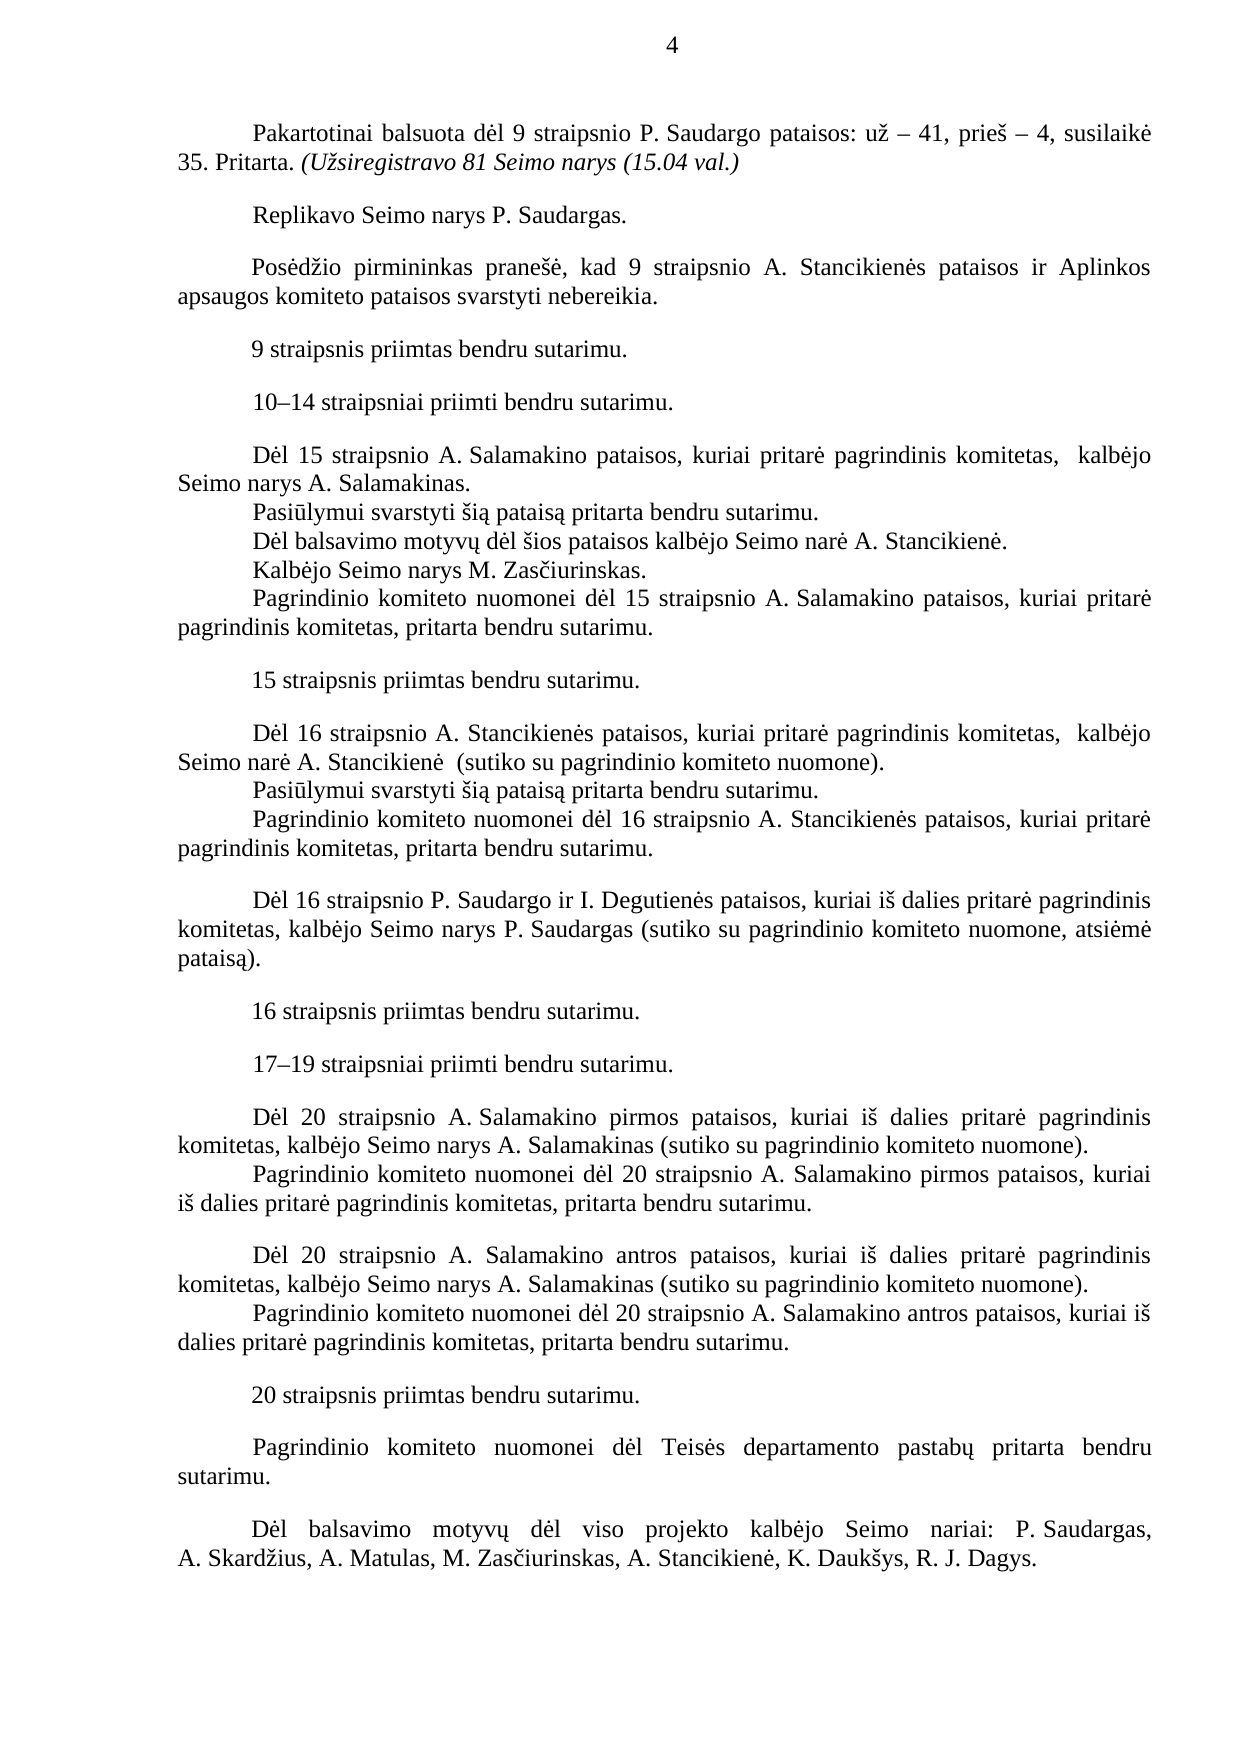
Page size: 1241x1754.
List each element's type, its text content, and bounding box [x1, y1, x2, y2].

text 9 straipsnis priimtas bendru sutarimu. [177, 334, 1152, 363]
text Dėl 15 straipsnio A. Salamakino pataisos, kuriai pritarė pagrindinis komitetas, kalbėjo Seimo narys A. Salamakinas. [177, 440, 1152, 497]
text 20 straipsnis priimtas bendru sutarimu. [177, 1380, 1152, 1408]
text Dėl 20 straipsnio A. Salamakino pirmos pataisos, kuriai iš dalies pritarė pagrindinis komitetas, kalbėjo Seimo narys A. Salamakinas (sutiko su pagrindinio komiteto nuomone). [177, 1102, 1152, 1159]
text Posėdžio pirmininkas pranešė, kad 9 straipsnio A. Stancikienės pataisos ir Aplinkos apsaugos komiteto pataisos svarstyti nebereikia. [177, 252, 1152, 310]
text 15 straipsnis priimtas bendru sutarimu. [177, 665, 1152, 694]
text Pagrindinio komiteto nuomonei dėl 15 straipsnio A. Salamakino pataisos, kuriai pritarė pagrindinis komitetas, pritarta bendru sutarimu. [177, 583, 1152, 641]
text 16 straipsnis priimtas bendru sutarimu. [177, 996, 1152, 1025]
text Dėl balsavimo motyvų dėl viso projekto kalbėjo Seimo nariai: P. Saudargas, A. Skardžius, A. Matulas, M. Zasčiurinskas, A. Stancikienė, K. Daukšys, R. J. Dagys. [177, 1514, 1152, 1572]
text Pasiūlymui svarstyti šią pataisą pritarta bendru sutarimu. [177, 775, 1152, 804]
text Pagrindinio komiteto nuomonei dėl 20 straipsnio A. Salamakino antros pataisos, kuriai iš dalies pritarė pagrindinis komitetas, pritarta bendru sutarimu. [177, 1298, 1152, 1356]
text 17–19 straipsniai priimti bendru sutarimu. [177, 1049, 1152, 1077]
text 10–14 straipsniai priimti bendru sutarimu. [177, 387, 1152, 416]
text Dėl 16 straipsnio A. Stancikienės pataisos, kuriai pritarė pagrindinis komitetas, kalbėjo Seimo narė A. Stancikienė (sutiko su pagrindinio komiteto nuomone). [177, 718, 1152, 775]
text Dėl balsavimo motyvų dėl šios pataisos kalbėjo Seimo narė A. Stancikienė. [177, 526, 1152, 555]
text Pagrindinio komiteto nuomonei dėl 16 straipsnio A. Stancikienės pataisos, kuriai pritarė pagrindinis komitetas, pritarta bendru sutarimu. [177, 804, 1152, 862]
text Dėl 16 straipsnio P. Saudargo ir I. Degutienės pataisos, kuriai iš dalies pritarė pagrindinis komitetas, kalbėjo Seimo narys P. Saudargas (sutiko su pagrindinio komiteto nuomone, atsiėmė pataisą). [177, 886, 1152, 972]
text Pagrindinio komiteto nuomonei dėl 20 straipsnio A. Salamakino pirmos pataisos, kuriai iš dalies pritarė pagrindinis komitetas, pritarta bendru sutarimu. [177, 1159, 1152, 1217]
text Dėl 20 straipsnio A. Salamakino antros pataisos, kuriai iš dalies pritarė pagrindinis komitetas, kalbėjo Seimo narys A. Salamakinas (sutiko su pagrindinio komiteto nuomone). [177, 1241, 1152, 1298]
text Pasiūlymui svarstyti šią pataisą pritarta bendru sutarimu. [177, 497, 1152, 526]
text Pagrindinio komiteto nuomonei dėl Teisės departamento pastabų pritarta bendru sutarimu. [177, 1432, 1152, 1490]
text Replikavo Seimo narys P. Saudargas. [177, 200, 1152, 228]
text Pakartotinai balsuota dėl 9 straipsnio P. Saudargo pataisos: už – 41, prieš – 4, susilaikė 35. Pritarta. (Užsiregistravo 81 Seimo narys (15.04 val.) [177, 118, 1152, 176]
text Kalbėjo Seimo narys M. Zasčiurinskas. [177, 555, 1152, 583]
